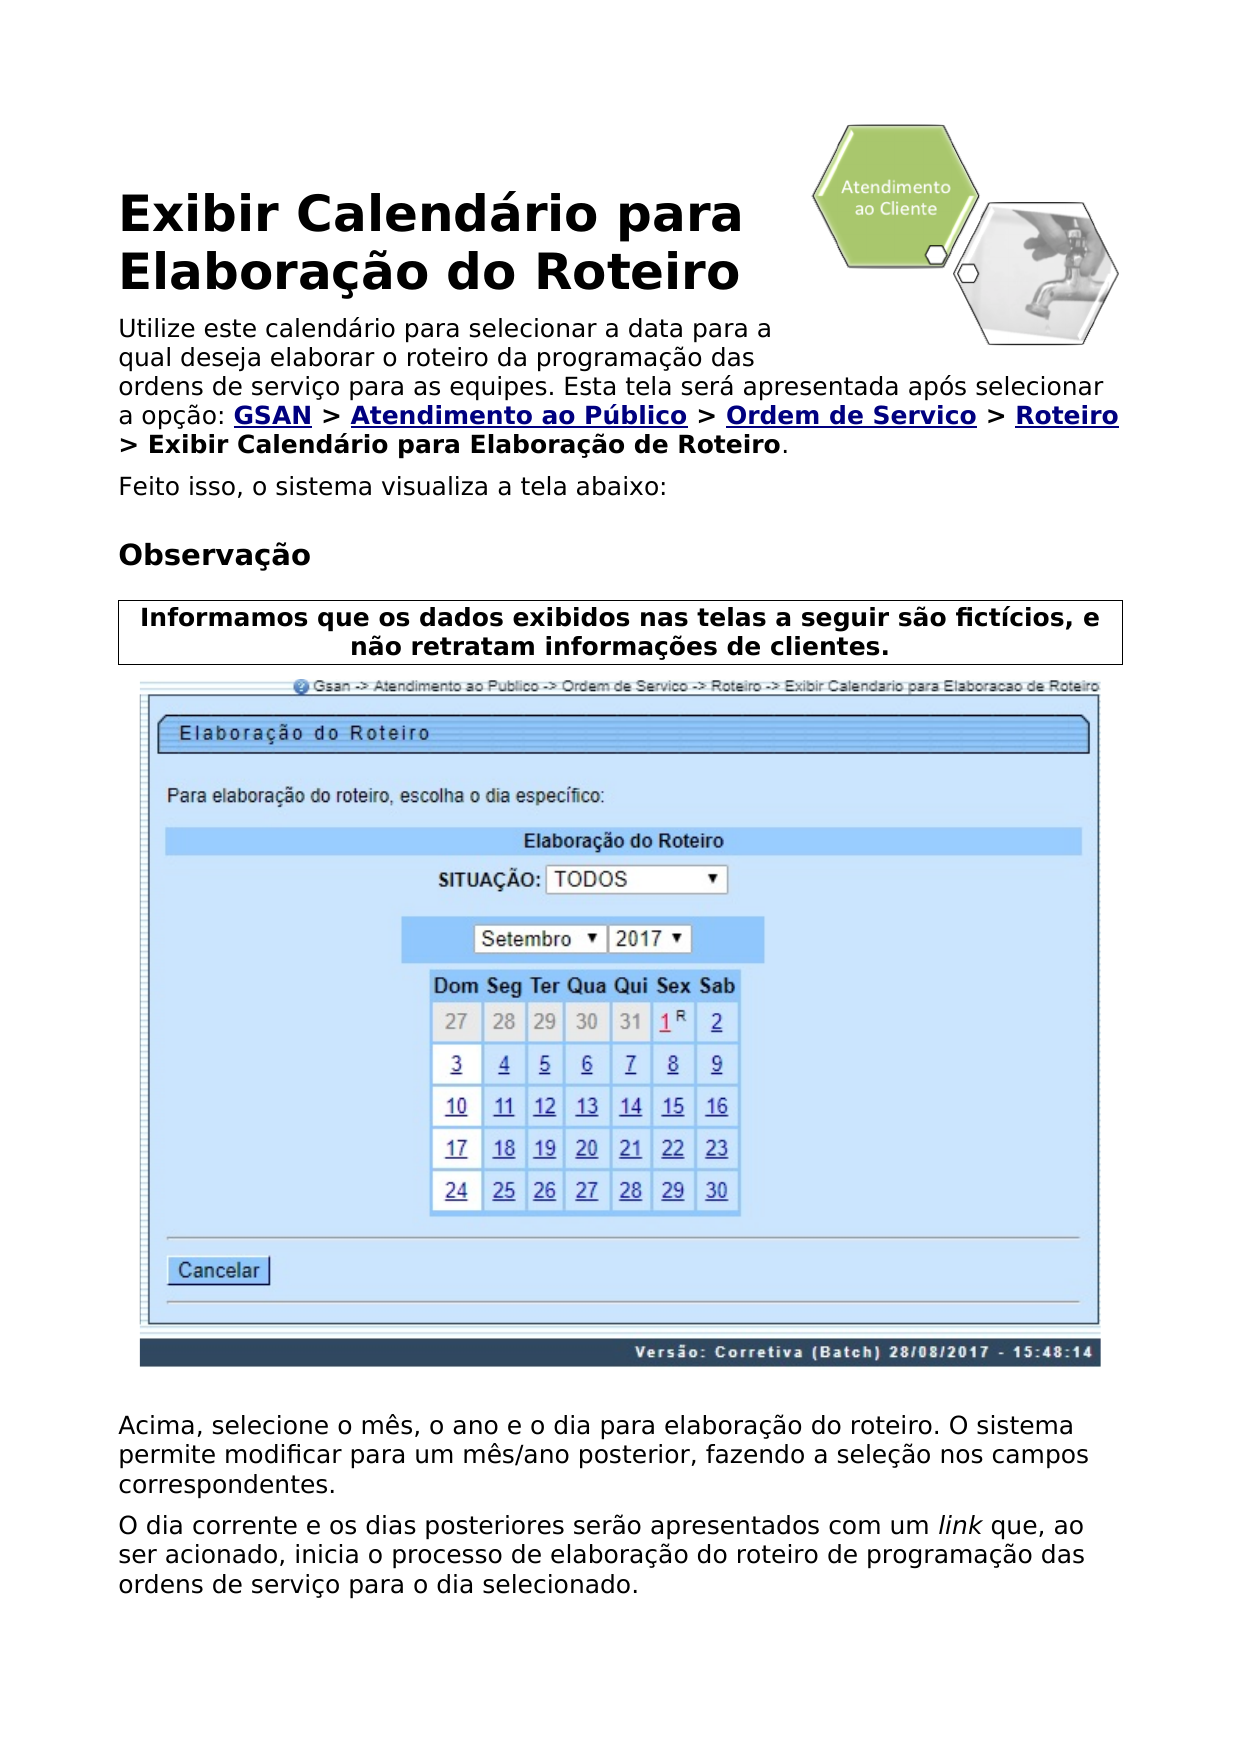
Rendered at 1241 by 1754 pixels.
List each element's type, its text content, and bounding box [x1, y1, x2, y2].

picture [139, 679, 1101, 1370]
text Acima, selecione o mês, o ano e o dia para elaboração do roteiro. O sistema permite modificar para um mês/ano posterior, fazendo a seleção nos campos correspondentes. [118, 1411, 1122, 1499]
subtitle Observação [118, 539, 1122, 573]
text Feito isso, o sistema visualiza a tela abaixo: [118, 472, 1122, 501]
table_header Informamos que os dados exibidos nas telas a seguir são fictícios, e não retratam informações de clientes. [119, 601, 1122, 664]
text Utilize este calendário para selecionar a data para a qual deseja elaborar o roteiro da programação das ordens de serviço para as equipes. Esta tela será apresentada após selecionar a opção: GSAN > Atendimento ao Público > Ordem de Servico > Roteiro > Exibir Calendário para Elaboração de Roteiro. [118, 314, 1122, 459]
text O dia corrente e os dias posteriores serão apresentados com um link que, ao ser acionado, inicia o processo de elaboração do roteiro de programação das ordens de serviço para o dia selecionado. [118, 1511, 1122, 1599]
subtitle Exibir Calendário para Elaboração do Roteiro [118, 185, 809, 301]
picture [809, 118, 1123, 351]
